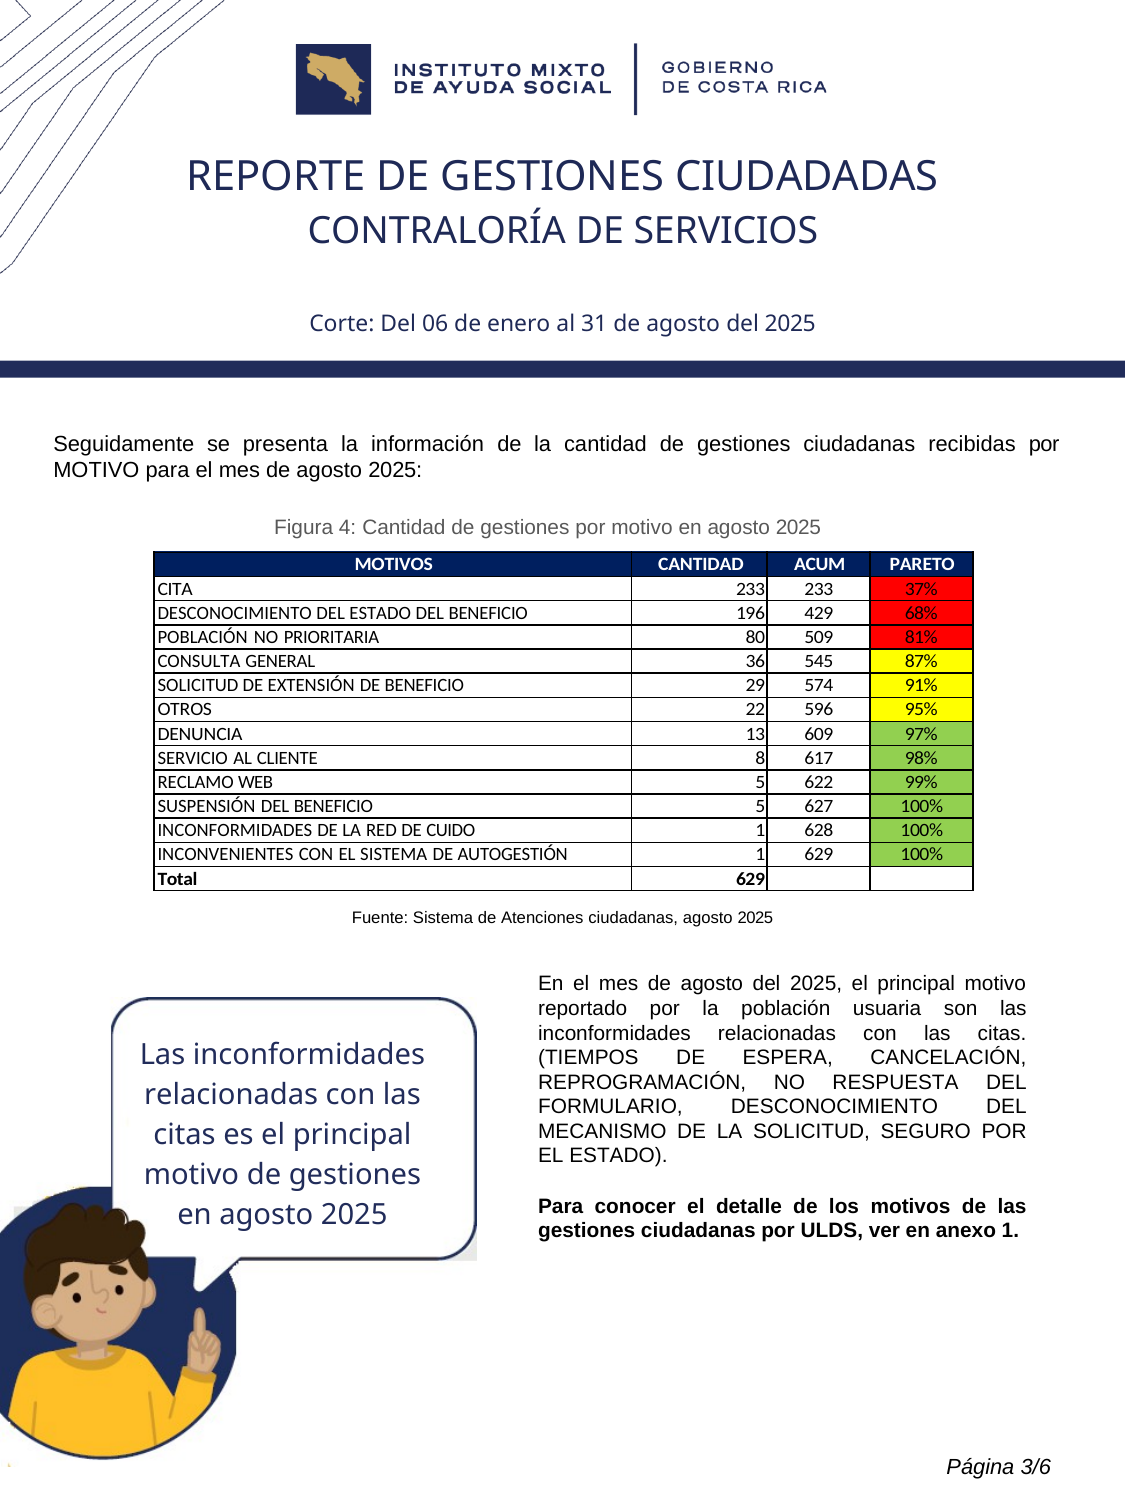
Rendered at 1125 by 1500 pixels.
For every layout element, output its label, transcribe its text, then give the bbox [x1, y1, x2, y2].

table_cell 596 [768, 698, 869, 721]
text En el mes de agosto del 2025, el principal motivo reportado por la población usuaria son las inconformidades relacionadas con las citas. (TIEMPOS DE ESPERA, CANCELACIÓN, REPROGRAMACIÓN, NO RESPUESTA DEL FORMULARIO, DESCONOCIMIENTO DEL MECANISMO DE LA SOLICITUD, SEGURO POR EL ESTADO). [538, 971, 1027, 1167]
subtitle [30, 146, 92, 202]
table_cell 100% [871, 819, 972, 841]
text Fuente: Sistema de Atenciones ciudadanas, agosto 2025 [30, 908, 1095, 927]
table_cell 233 [768, 577, 869, 600]
table_cell [871, 867, 972, 890]
subtitle CONTRALORÍA DE SERVICIOS [30, 203, 1095, 254]
text MOTIVO para el mes de agosto 2025: [53, 457, 1125, 482]
table_cell 545 [768, 650, 869, 672]
table_cell OTROS [155, 698, 631, 721]
table_cell CITA [155, 577, 631, 600]
table_header PARETO [871, 553, 972, 576]
text Figura 4: Cantidad de gestiones por motivo en agosto 2025 [8, 515, 1087, 539]
table_cell 68% [871, 601, 972, 624]
table_cell 13 [632, 722, 766, 745]
table_cell 509 [768, 626, 869, 648]
table_cell 95% [871, 698, 972, 721]
table_cell 629 [768, 843, 869, 866]
table_header ACUM [768, 553, 869, 576]
table_cell 87% [871, 650, 972, 672]
table_cell 8 [632, 746, 766, 769]
table_cell 628 [768, 819, 869, 841]
table_cell SOLICITUD DE EXTENSIÓN DE BENEFICIO [155, 674, 631, 696]
table_cell 622 [768, 771, 869, 793]
table_cell 80 [632, 626, 766, 648]
table_cell DESCONOCIMIENTO DEL ESTADO DEL BENEFICIO [155, 601, 631, 624]
table_cell INCONFORMIDADES DE LA RED DE CUIDO [155, 819, 631, 841]
table_header MOTIVOS [155, 553, 631, 576]
table_cell 233 [632, 577, 766, 600]
table_cell 5 [632, 795, 766, 817]
table_cell 617 [768, 746, 869, 769]
table_cell 100% [871, 795, 972, 817]
subtitle Seguidamente se presenta la información de la cantidad de gestiones ciudadanas recibidas por [53, 431, 1125, 456]
table_cell 609 [768, 722, 869, 745]
table_cell 196 [632, 601, 766, 624]
table_cell 22 [632, 698, 766, 721]
table_cell CONSULTA GENERAL [155, 650, 631, 672]
table_cell 91% [871, 674, 972, 696]
table_cell SERVICIO AL CLIENTE [155, 746, 631, 769]
table_cell Total [155, 867, 631, 890]
table_cell 1 [632, 843, 766, 866]
table_cell 36 [632, 650, 766, 672]
table_cell 1 [632, 819, 766, 841]
table_cell 29 [632, 674, 766, 696]
table_cell 5 [632, 771, 766, 793]
table_cell 37% [871, 577, 972, 600]
table_cell 97% [871, 722, 972, 745]
subtitle Corte: Del 06 de enero al 31 de agosto del 2025 [30, 307, 1095, 339]
subtitle REPORTE DE GESTIONES CIUDADADAS [56, 146, 1095, 202]
table_cell 429 [768, 601, 869, 624]
table_cell INCONVENIENTES CON EL SISTEMA DE AUTOGESTIÓN [155, 843, 631, 866]
table_cell 99% [871, 771, 972, 793]
table_cell 574 [768, 674, 869, 696]
table_cell POBLACIÓN NO PRIORITARIA [155, 626, 631, 648]
table_cell [768, 867, 869, 890]
table_header CANTIDAD [632, 553, 766, 576]
table_cell 98% [871, 746, 972, 769]
table_cell SUSPENSIÓN DEL BENEFICIO [155, 795, 631, 817]
text Para conocer el detalle de los motivos de las gestiones ciudadanas por ULDS, ver en anexo 1. [538, 1193, 1027, 1242]
table_cell RECLAMO WEB [155, 771, 631, 793]
table_cell 629 [632, 867, 766, 890]
table_cell DENUNCIA [155, 722, 631, 745]
table_cell 627 [768, 795, 869, 817]
table_cell 100% [871, 843, 972, 866]
table_cell 81% [871, 626, 972, 648]
